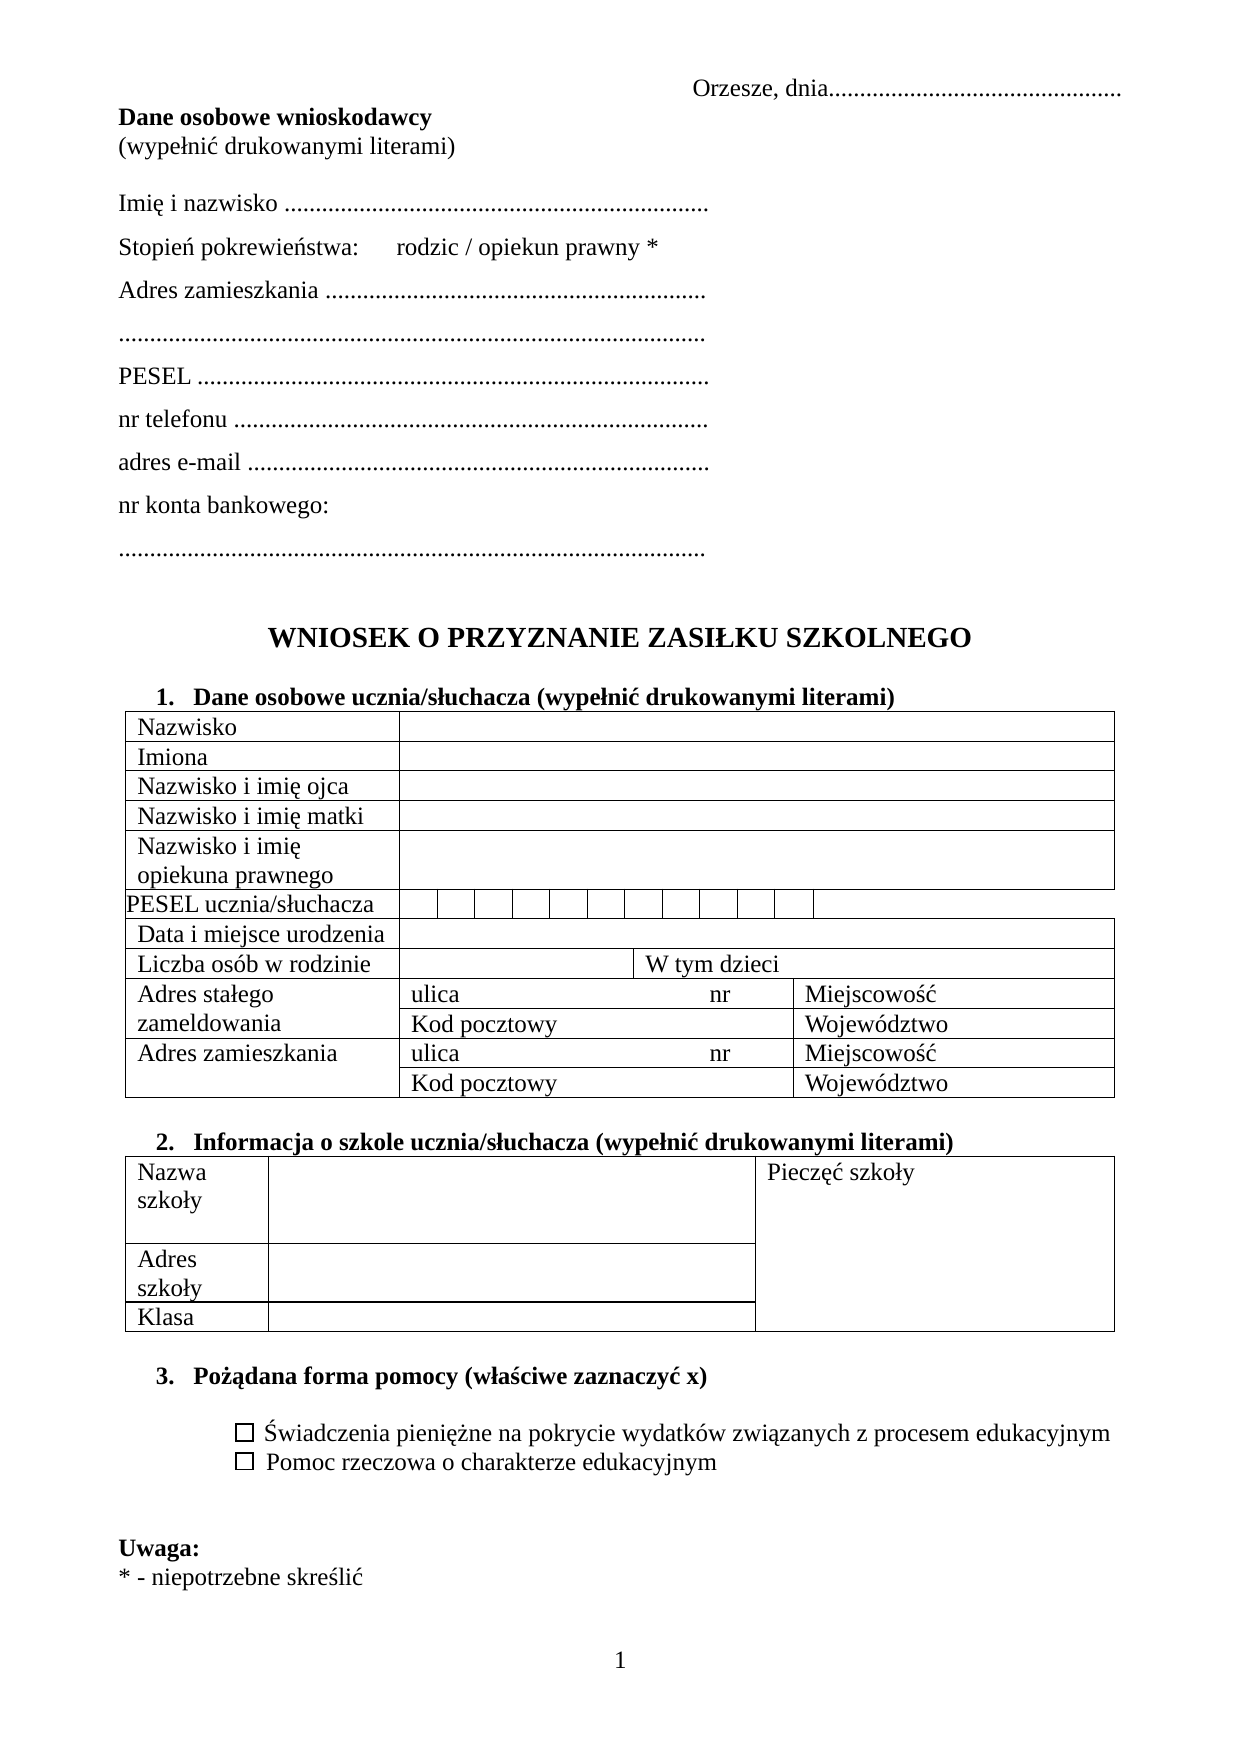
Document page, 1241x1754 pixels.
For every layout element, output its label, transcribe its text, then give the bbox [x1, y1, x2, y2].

table_cell PESEL ucznia/słuchacza [126, 890, 399, 918]
text Pomoc rzeczowa o charakterze edukacyjnym [118, 1447, 1122, 1476]
table_header Nazwisko [126, 712, 399, 741]
text Uwaga: [118, 1533, 1122, 1562]
subtitle WNIOSEK O PRZYZNANIE ZASIŁKU SZKOLNEGO [118, 620, 1122, 653]
table_header Nazwa szkoły [126, 1157, 268, 1243]
text .............................................................................................. [118, 533, 1122, 562]
text Dane osobowe wnioskodawcy (wypełnić drukowanymi literami) [118, 102, 1122, 160]
table_cell Adres szkoły [126, 1244, 268, 1301]
text Orzesze, dnia............................................... [118, 73, 1122, 102]
list Pożądana forma pomocy (właściwe zaznaczyć x) [156, 1361, 1122, 1390]
table_cell [814, 890, 1114, 918]
table_cell [513, 890, 549, 918]
table_cell [775, 890, 813, 918]
table_cell [588, 890, 624, 918]
table_cell Kod pocztowy [400, 1068, 793, 1097]
table_cell [625, 890, 662, 918]
table_cell Klasa [126, 1303, 268, 1331]
table_header Pieczęć szkoły [756, 1157, 1114, 1331]
table_cell Nazwisko i imię ojca [126, 771, 399, 800]
text adres e-mail .......................................................................... [118, 447, 1122, 476]
table_cell Liczba osób w rodzinie [126, 949, 399, 978]
table_cell Miejscowość [794, 1039, 1114, 1067]
table_header [400, 712, 1114, 741]
text nr konta bankowego: [118, 490, 1122, 519]
table_cell [400, 771, 1114, 800]
table_header [269, 1157, 755, 1243]
table_cell ulica nr [400, 1039, 793, 1067]
table_cell [400, 890, 437, 918]
table_cell Kod pocztowy [400, 1009, 793, 1037]
text PESEL .................................................................................. [118, 361, 1122, 390]
table_cell Adres zamieszkania [126, 1039, 399, 1097]
table_cell [738, 890, 774, 918]
text .............................................................................................. [118, 318, 1122, 347]
text Imię i nazwisko .................................................................... [118, 188, 1122, 217]
list Informacja o szkole ucznia/słuchacza (wypełnić drukowanymi literami) [156, 1127, 1122, 1156]
table_cell ulica nr [400, 979, 793, 1008]
table_cell [400, 831, 1114, 888]
list Dane osobowe ucznia/słuchacza (wypełnić drukowanymi literami) [156, 682, 1122, 711]
table_cell [475, 890, 512, 918]
text Świadczenia pieniężne na pokrycie wydatków związanych z procesem edukacyjnym [118, 1418, 1122, 1447]
table_cell Województwo [794, 1068, 1114, 1097]
table_cell [400, 801, 1114, 830]
table_cell Data i miejsce urodzenia [126, 919, 399, 948]
table_cell [269, 1303, 755, 1331]
table_cell [700, 890, 737, 918]
table_cell [400, 919, 1114, 948]
table_cell [663, 890, 699, 918]
table_cell [400, 949, 633, 978]
table_cell Województwo [794, 1009, 1114, 1037]
table_cell Adres stałego zameldowania [126, 979, 399, 1037]
table_cell Miejscowość [794, 979, 1114, 1008]
table_cell [550, 890, 587, 918]
text * - niepotrzebne skreślić [118, 1562, 1122, 1591]
table_cell Nazwisko i imię matki [126, 801, 399, 830]
table_cell Imiona [126, 742, 399, 770]
table_cell W tym dzieci [634, 949, 1114, 978]
table_cell [269, 1244, 755, 1301]
text Adres zamieszkania ............................................................. [118, 275, 1122, 303]
table_cell Nazwisko i imię opiekuna prawnego [126, 831, 399, 888]
text nr telefonu ............................................................................ [118, 404, 1122, 433]
text Stopień pokrewieństwa: rodzic / opiekun prawny * [118, 232, 1122, 260]
table_cell [438, 890, 474, 918]
table_cell [400, 742, 1114, 770]
